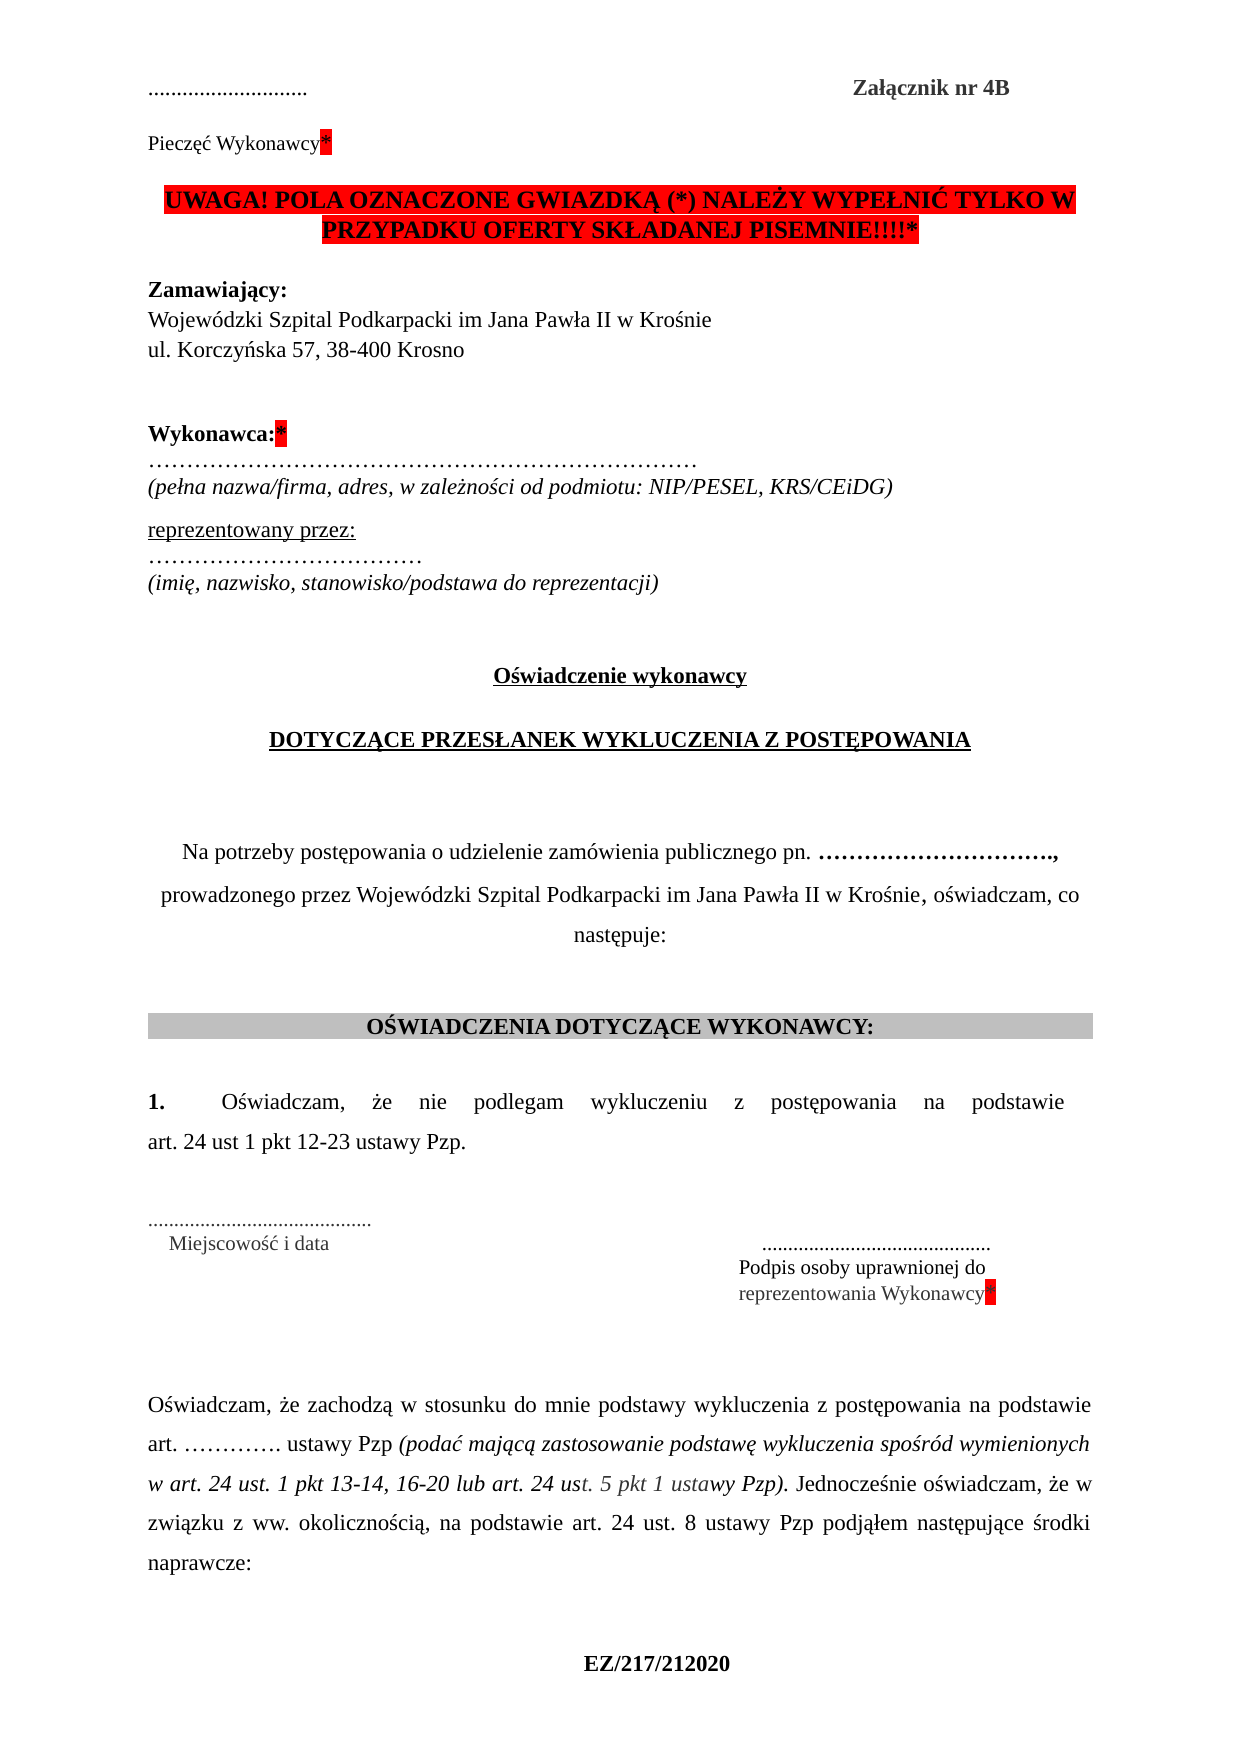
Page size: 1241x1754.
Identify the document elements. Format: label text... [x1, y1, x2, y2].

text Zamawiający: [148, 276, 1093, 302]
text ……………………………………………………………… [148, 447, 1093, 473]
text Wykonawca:* [148, 420, 1093, 447]
text ........................................... [148, 1207, 1093, 1231]
text ……………………………… [148, 542, 472, 569]
text Oświadczenie wykonawcy [148, 662, 1093, 688]
text Miejscowość i data ............................................ [148, 1231, 1093, 1255]
text ul. Korczyńska 57, 38-400 Krosno [148, 336, 1093, 362]
text reprezentowany przez: [148, 516, 1093, 542]
text (imię, nazwisko, stanowisko/podstawa do reprezentacji) [148, 569, 1093, 595]
text DOTYCZĄCE PRZESŁANEK WYKLUCZENIA Z POSTĘPOWANIA [148, 727, 1093, 753]
text Wojewódzki Szpital Podkarpacki im Jana Pawła II w Krośnie [148, 306, 1093, 332]
text Pieczęć Wykonawcy* [148, 129, 1093, 155]
list Oświadczam, że nie podlegam wykluczeniu z postępowania na podstawie art. 24 ust 1 pkt 12-23 ustawy Pzp. [148, 1088, 1093, 1154]
text Podpis osoby uprawnionej do [148, 1255, 1093, 1279]
text Oświadczam, że zachodzą w stosunku do mnie podstawy wykluczenia z postępowania na podstawie art. …………. ustawy Pzp (podać mającą zastosowanie podstawę wykluczenia spośród wymienionych w art. 24 ust. 1 pkt 13-14, 16-20 lub art. 24 ust. 5 pkt 1 ustawy Pzp). Jednocześnie oświadczam, że w związku z ww. okolicznością, na podstawie art. 24 ust. 8 ustawy Pzp podjąłem następujące środki naprawcze: [148, 1391, 1093, 1575]
text Na potrzeby postępowania o udzielenie zamówienia publicznego pn. …………………………., prowadzonego przez Wojewódzki Szpital Podkarpacki im Jana Pawła II w Krośnie, oświadczam, co następuje: [148, 838, 1093, 947]
text UWAGA! POLA OZNACZONE GWIAZDKĄ (*) NALEŻY WYPEŁNIĆ TYLKO W PRZYPADKU OFERTY SKŁADANEJ PISEMNIE!!!!* [148, 185, 1093, 244]
text ............................ Załącznik nr 4B [148, 74, 1093, 100]
text reprezentowania Wykonawcy* [148, 1279, 1093, 1305]
text (pełna nazwa/firma, adres, w zależności od podmiotu: NIP/PESEL, KRS/CEiDG) [148, 473, 1093, 499]
text OŚWIADCZENIA DOTYCZĄCE WYKONAWCY: [148, 1013, 1093, 1039]
